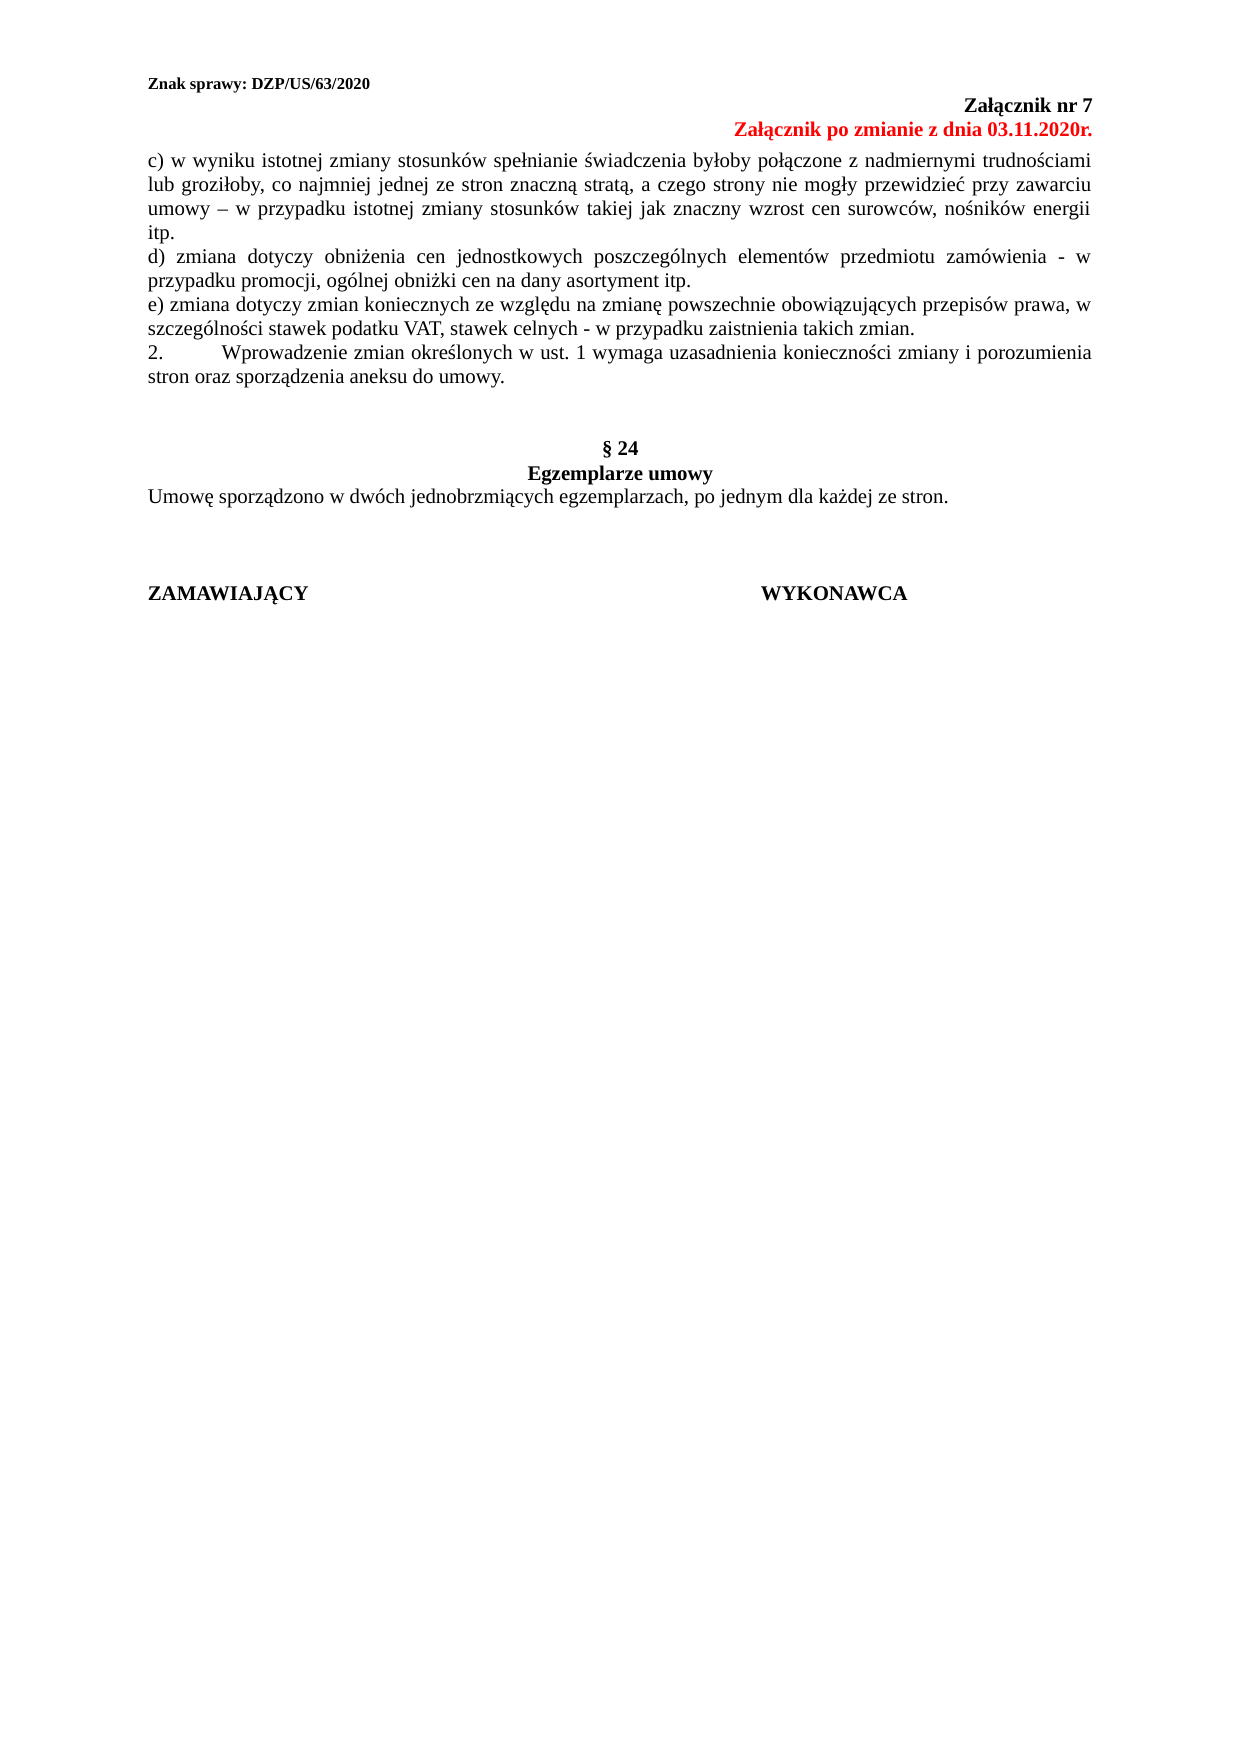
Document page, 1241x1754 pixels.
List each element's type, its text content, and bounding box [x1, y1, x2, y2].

text § 24 [148, 436, 1093, 460]
text d) zmiana dotyczy obniżenia cen jednostkowych poszczególnych elementów przedmiotu zamówienia - w przypadku promocji, ogólnej obniżki cen na dany asortyment itp. [148, 244, 1093, 292]
text Umowę sporządzono w dwóch jednobrzmiących egzemplarzach, po jednym dla każdej ze stron. [148, 484, 1093, 508]
text Egzemplarze umowy [148, 460, 1093, 484]
text c) w wyniku istotnej zmiany stosunków spełnianie świadczenia byłoby połączone z nadmiernymi trudnościami lub groziłoby, co najmniej jednej ze stron znaczną stratą, a czego strony nie mogły przewidzieć przy zawarciu umowy – w przypadku istotnej zmiany stosunków takiej jak znaczny wzrost cen surowców, nośników energii itp. [148, 148, 1093, 244]
text ZAMAWIAJĄCY WYKONAWCA [148, 581, 1093, 605]
text e) zmiana dotyczy zmian koniecznych ze względu na zmianę powszechnie obowiązujących przepisów prawa, w szczególności stawek podatku VAT, stawek celnych - w przypadku zaistnienia takich zmian. [148, 292, 1093, 340]
text 2. Wprowadzenie zmian określonych w ust. 1 wymaga uzasadnienia konieczności zmiany i porozumienia stron oraz sporządzenia aneksu do umowy. [148, 340, 1093, 388]
